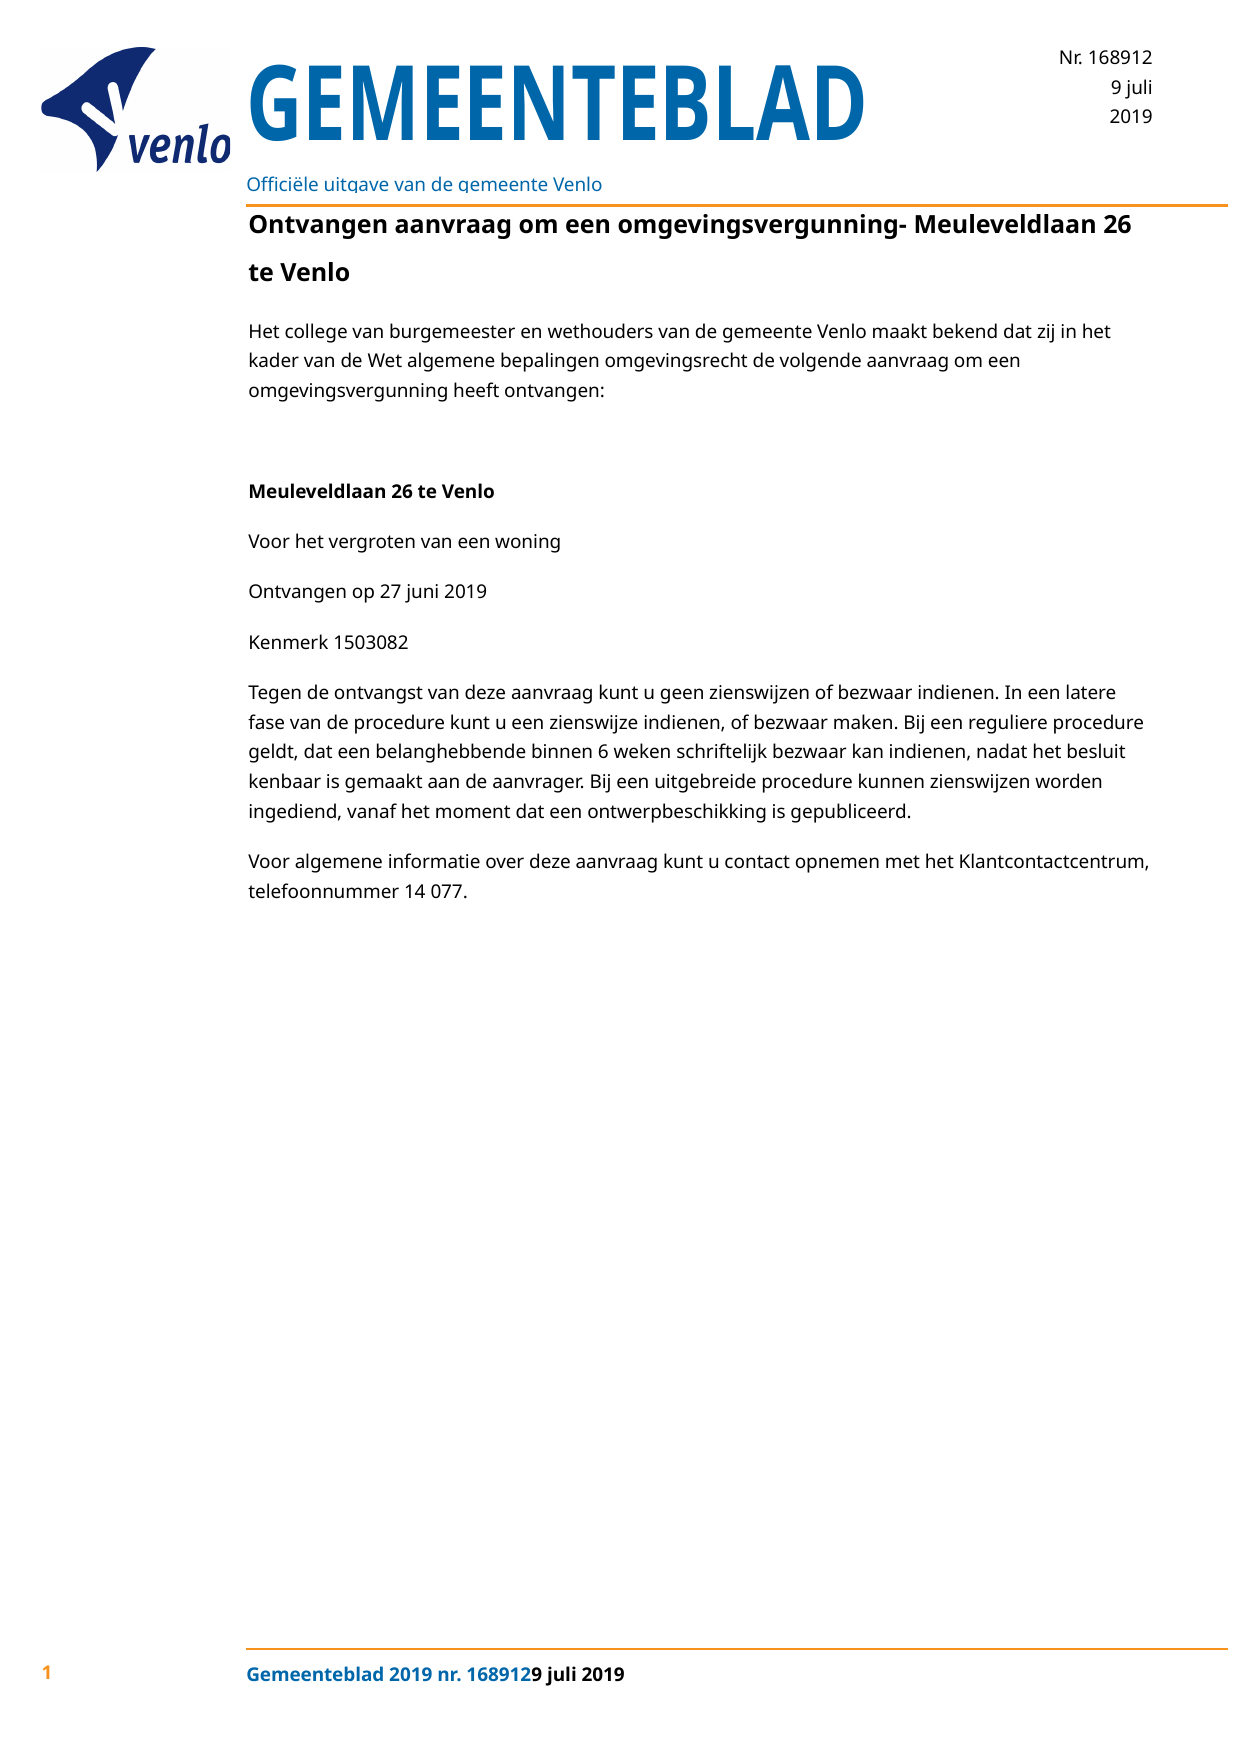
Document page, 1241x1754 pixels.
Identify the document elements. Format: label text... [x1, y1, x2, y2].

text Voor algemene informatie over deze aanvraag kunt u contact opnemen met het Klantcontactcentrum, telefoonnummer 14 077. [248, 848, 1152, 904]
text Tegen de ontvangst van deze aanvraag kunt u geen zienswijzen of bezwaar indienen. In een latere fase van de procedure kunt u een zienswijze indienen, of bezwaar maken. Bij een reguliere procedure geldt, dat een belanghebbende binnen 6 weken schriftelijk bezwaar kan indienen, nadat het besluit kenbaar is gemaakt aan de aanvrager. Bij een uitgebreide procedure kunnen zienswijzen worden ingediend, vanaf het moment dat een ontwerpbeschikking is gepubliceerd. [248, 679, 1152, 824]
text Meuleveldlaan 26 te Venlo [248, 478, 1152, 504]
text Het college van burgemeester en wethouders van de gemeente Venlo maakt bekend dat zij in het kader van de Wet algemene bepalingen omgevingsrecht de volgende aanvraag om een omgevingsvergunning heeft ontvangen: [248, 318, 1152, 403]
text Ontvangen op 27 juni 2019 [248, 579, 1152, 604]
text Kenmerk 1503082 [248, 629, 1152, 655]
picture [41, 47, 231, 172]
text Voor het vergroten van een woning [248, 528, 1152, 554]
text Ontvangen aanvraag om een omgevingsvergunning- Meuleveldlaan 26 te Venlo [248, 207, 1152, 288]
